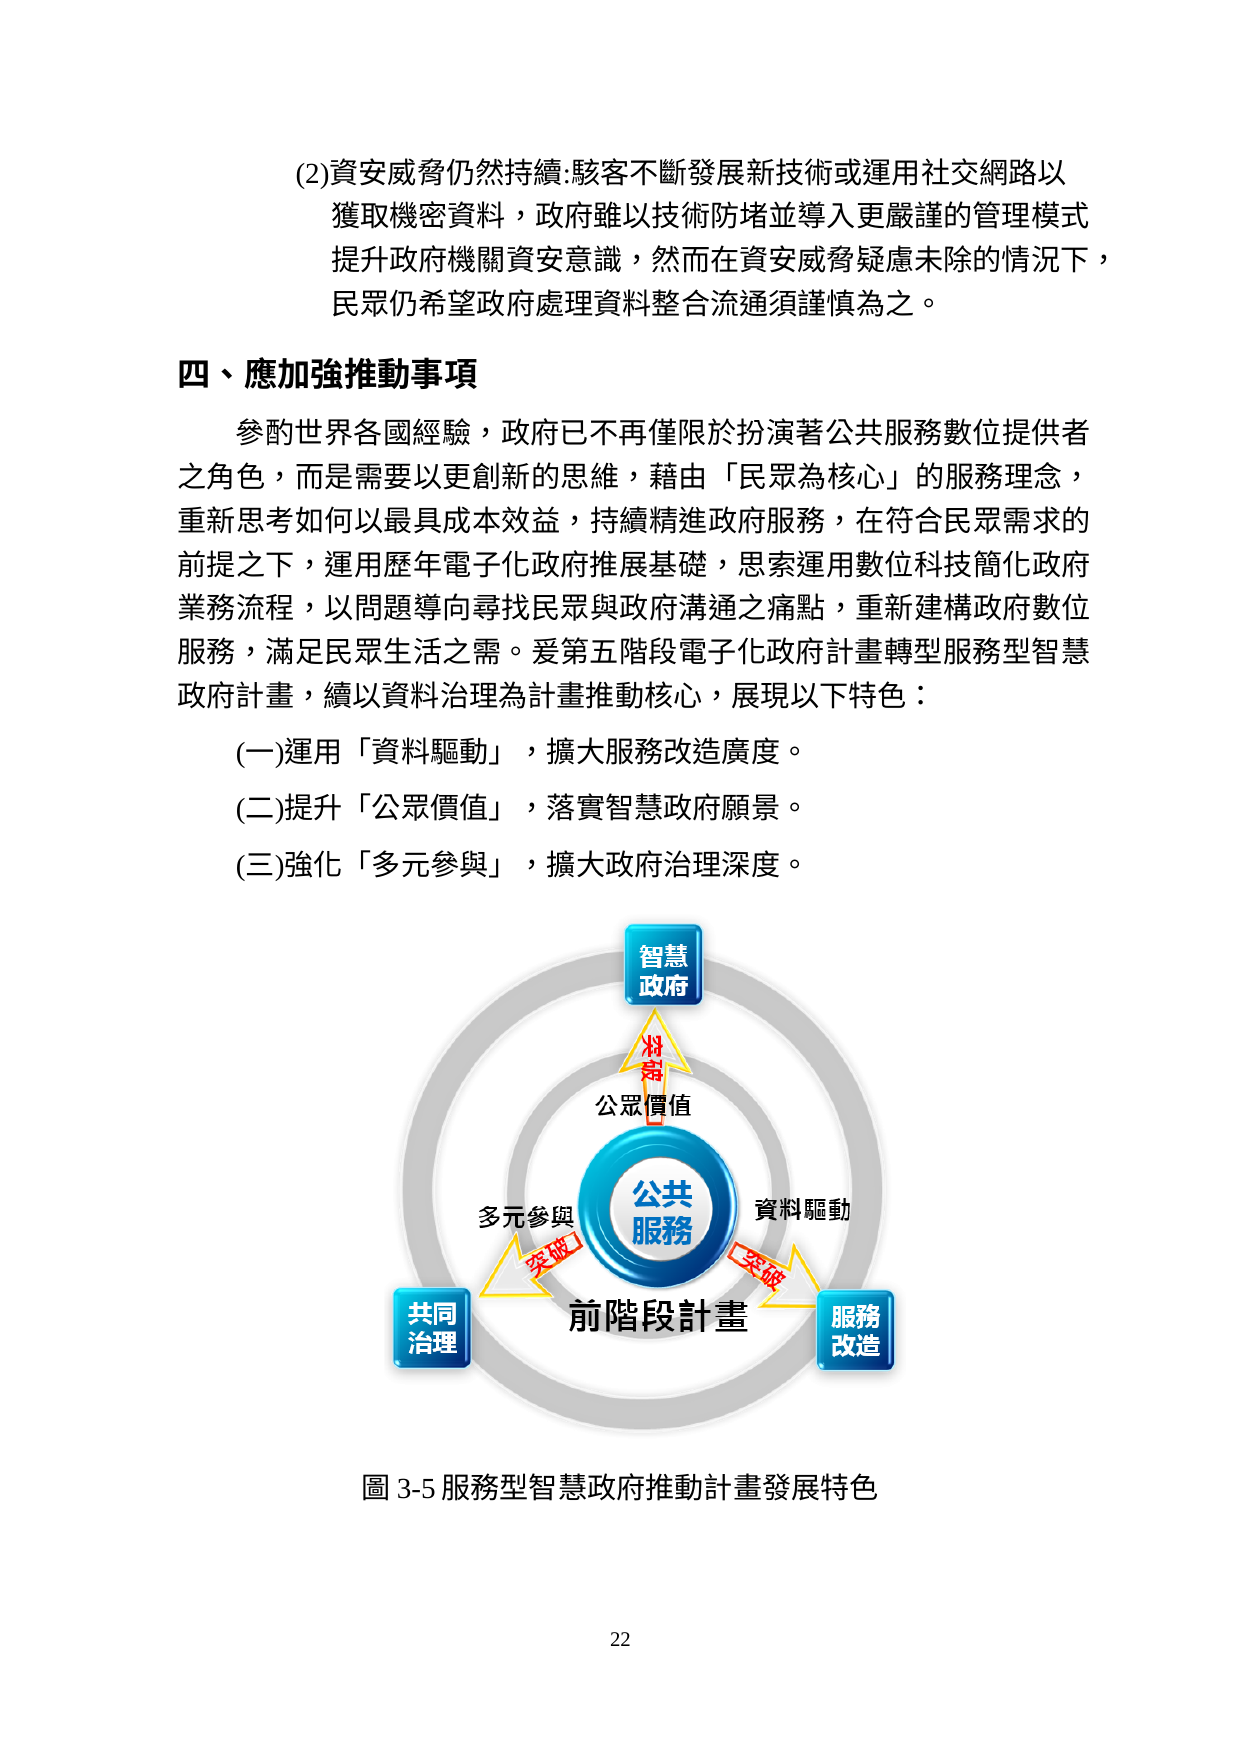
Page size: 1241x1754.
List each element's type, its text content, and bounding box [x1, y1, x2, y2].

subtitle (2)資安威脅仍然持續:駭客不斷發展新技術或運用社交網路以獲取機密資料，政府雖以技術防堵並導入更嚴謹的管理模式提升政府機關資安意識，然而在資安威脅疑慮未除的情況下，民眾仍希望政府處理資料整合流通須謹慎為之。 [295, 148, 1092, 323]
subtitle 四、應加強推動事項 [177, 348, 1092, 396]
text (一)運用「資料驅動」，擴大服務改造廣度。 [177, 727, 1092, 771]
picture [384, 896, 906, 1451]
text 圖3-5服務型智慧政府推動計畫發展特色 [148, 1463, 1092, 1507]
text 參酌世界各國經驗，政府已不再僅限於扮演著公共服務數位提供者之角色，而是需要以更創新的思維，藉由「民眾為核心」的服務理念，重新思考如何以最具成本效益，持續精進政府服務，在符合民眾需求的前提之下，運用歷年電子化政府推展基礎，思索運用數位科技簡化政府業務流程，以問題導向尋找民眾與政府溝通之痛點，重新建構政府數位服務，滿足民眾生活之需。爰第五階段電子化政府計畫轉型服務型智慧政府計畫，續以資料治理為計畫推動核心，展現以下特色： [177, 408, 1092, 715]
text (二)提升「公眾價值」，落實智慧政府願景。 [177, 783, 1092, 827]
text (三)強化「多元參與」，擴大政府治理深度。 [177, 840, 1092, 883]
